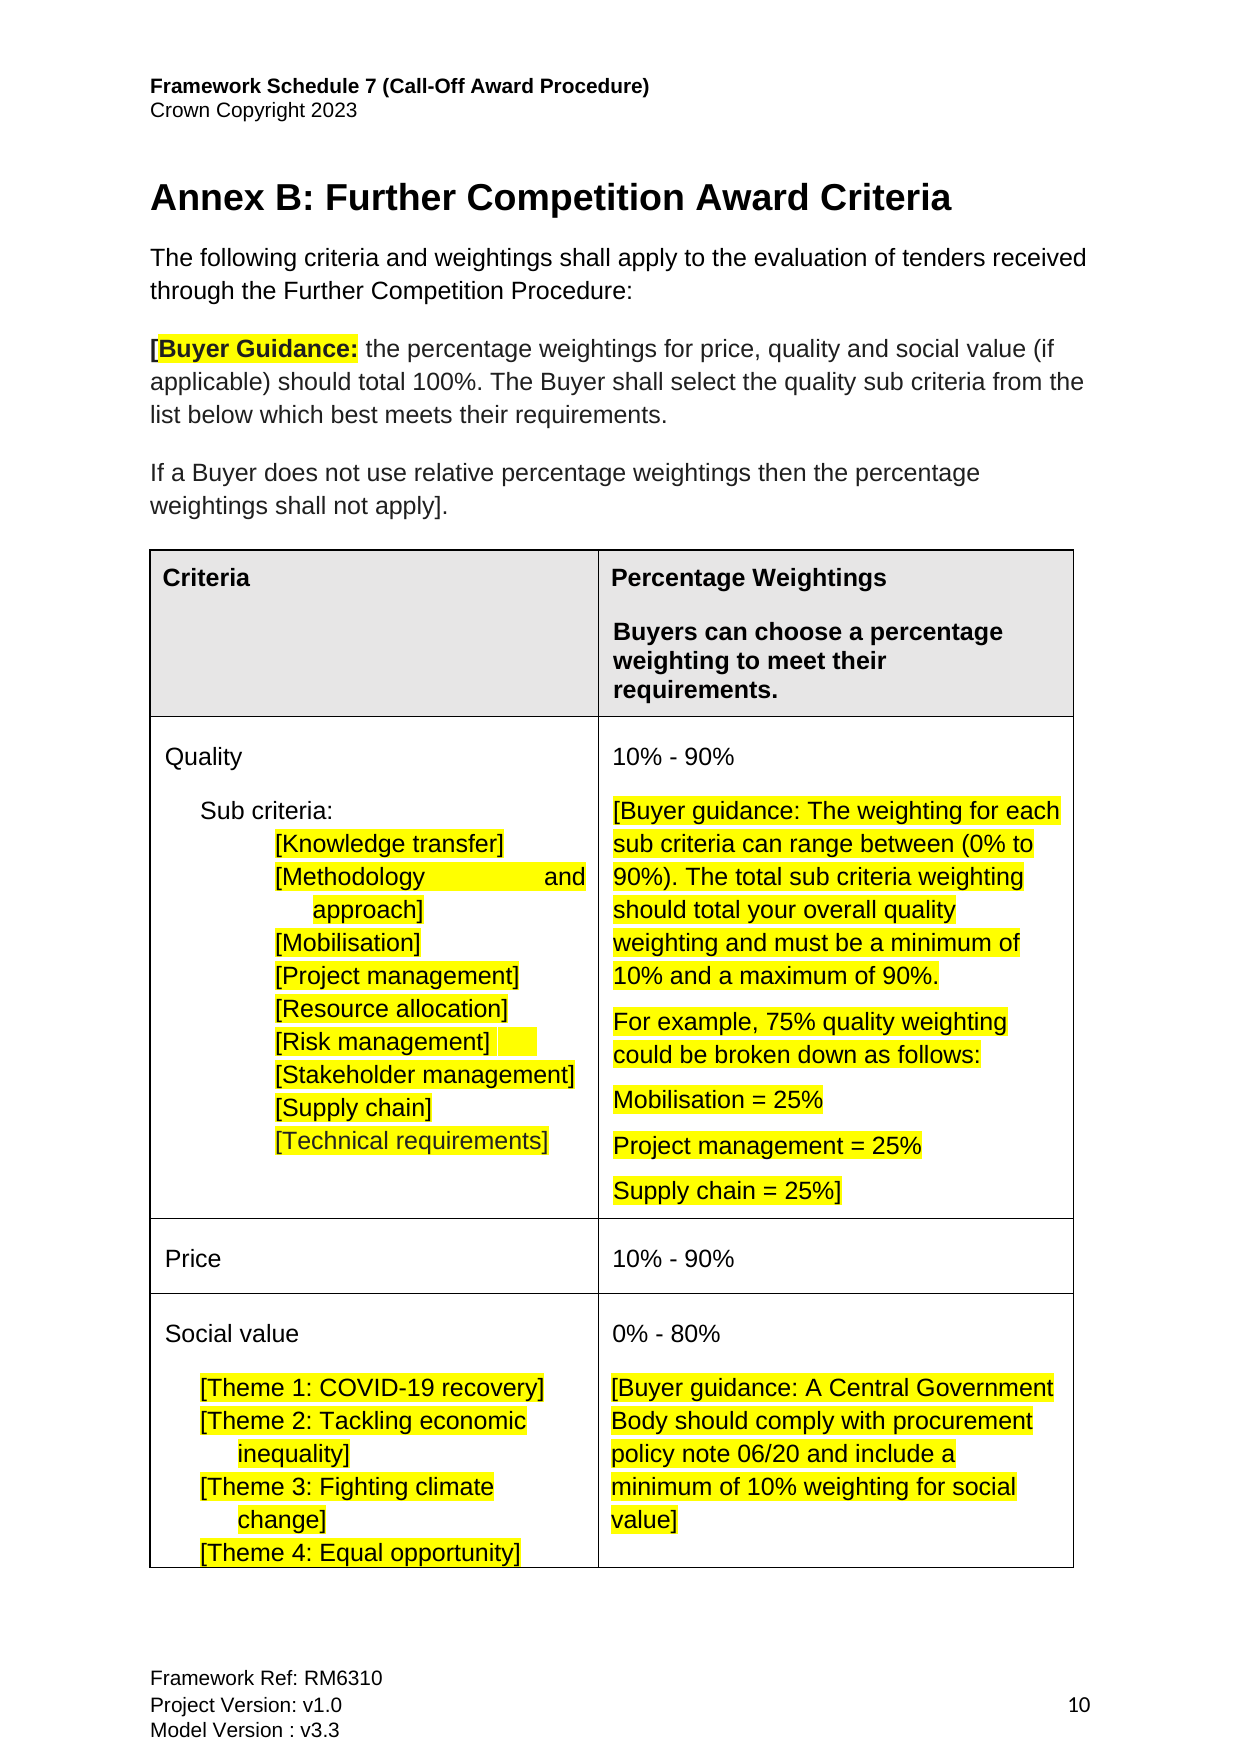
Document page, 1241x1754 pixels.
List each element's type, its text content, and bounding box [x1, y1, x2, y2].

table_cell 10% - 90% [599, 1219, 1073, 1293]
subtitle Annex B: Further Competition Award Criteria [150, 175, 1090, 218]
table_header Percentage Weightings Buyers can choose a percentage weighting to meet their requirements. [599, 551, 1073, 716]
table_header Criteria [151, 551, 598, 716]
table_cell Social value [Theme 1: COVID-19 recovery] [Theme 2: Tackling economic inequality] [Theme 3: Fighting climate change] [Theme 4: Equal opportunity] [151, 1294, 598, 1567]
table_cell 0% - 80% [Buyer guidance: A Central Government Body should comply with procurement policy note 06/20 and include a minimum of 10% weighting for social value] [599, 1294, 1073, 1567]
table_cell Quality Sub criteria: [Knowledge transfer] [Methodology and approach] [Mobilisation] [Project management] [Resource allocation] [Risk management] [Stakeholder management] [Supply chain] [Technical requirements] [151, 717, 598, 1218]
text [Buyer Guidance: the percentage weightings for price, quality and social value (if applicable) should total 100%. The Buyer shall select the quality sub criteria from the list below which best meets their requirements. [150, 334, 1090, 429]
text The following criteria and weightings shall apply to the evaluation of tenders received through the Further Competition Procedure: [150, 243, 1090, 305]
table_cell Price [151, 1219, 598, 1293]
table_cell 10% - 90% [Buyer guidance: The weighting for each sub criteria can range between (0% to 90%). The total sub criteria weighting should total your overall quality weighting and must be a minimum of 10% and a maximum of 90%. For example, 75% quality weighting could be broken down as follows: Mobilisation = 25% Project management = 25% Supply chain = 25%] [599, 717, 1073, 1218]
text If a Buyer does not use relative percentage weightings then the percentage weightings shall not apply]. [150, 458, 1090, 520]
